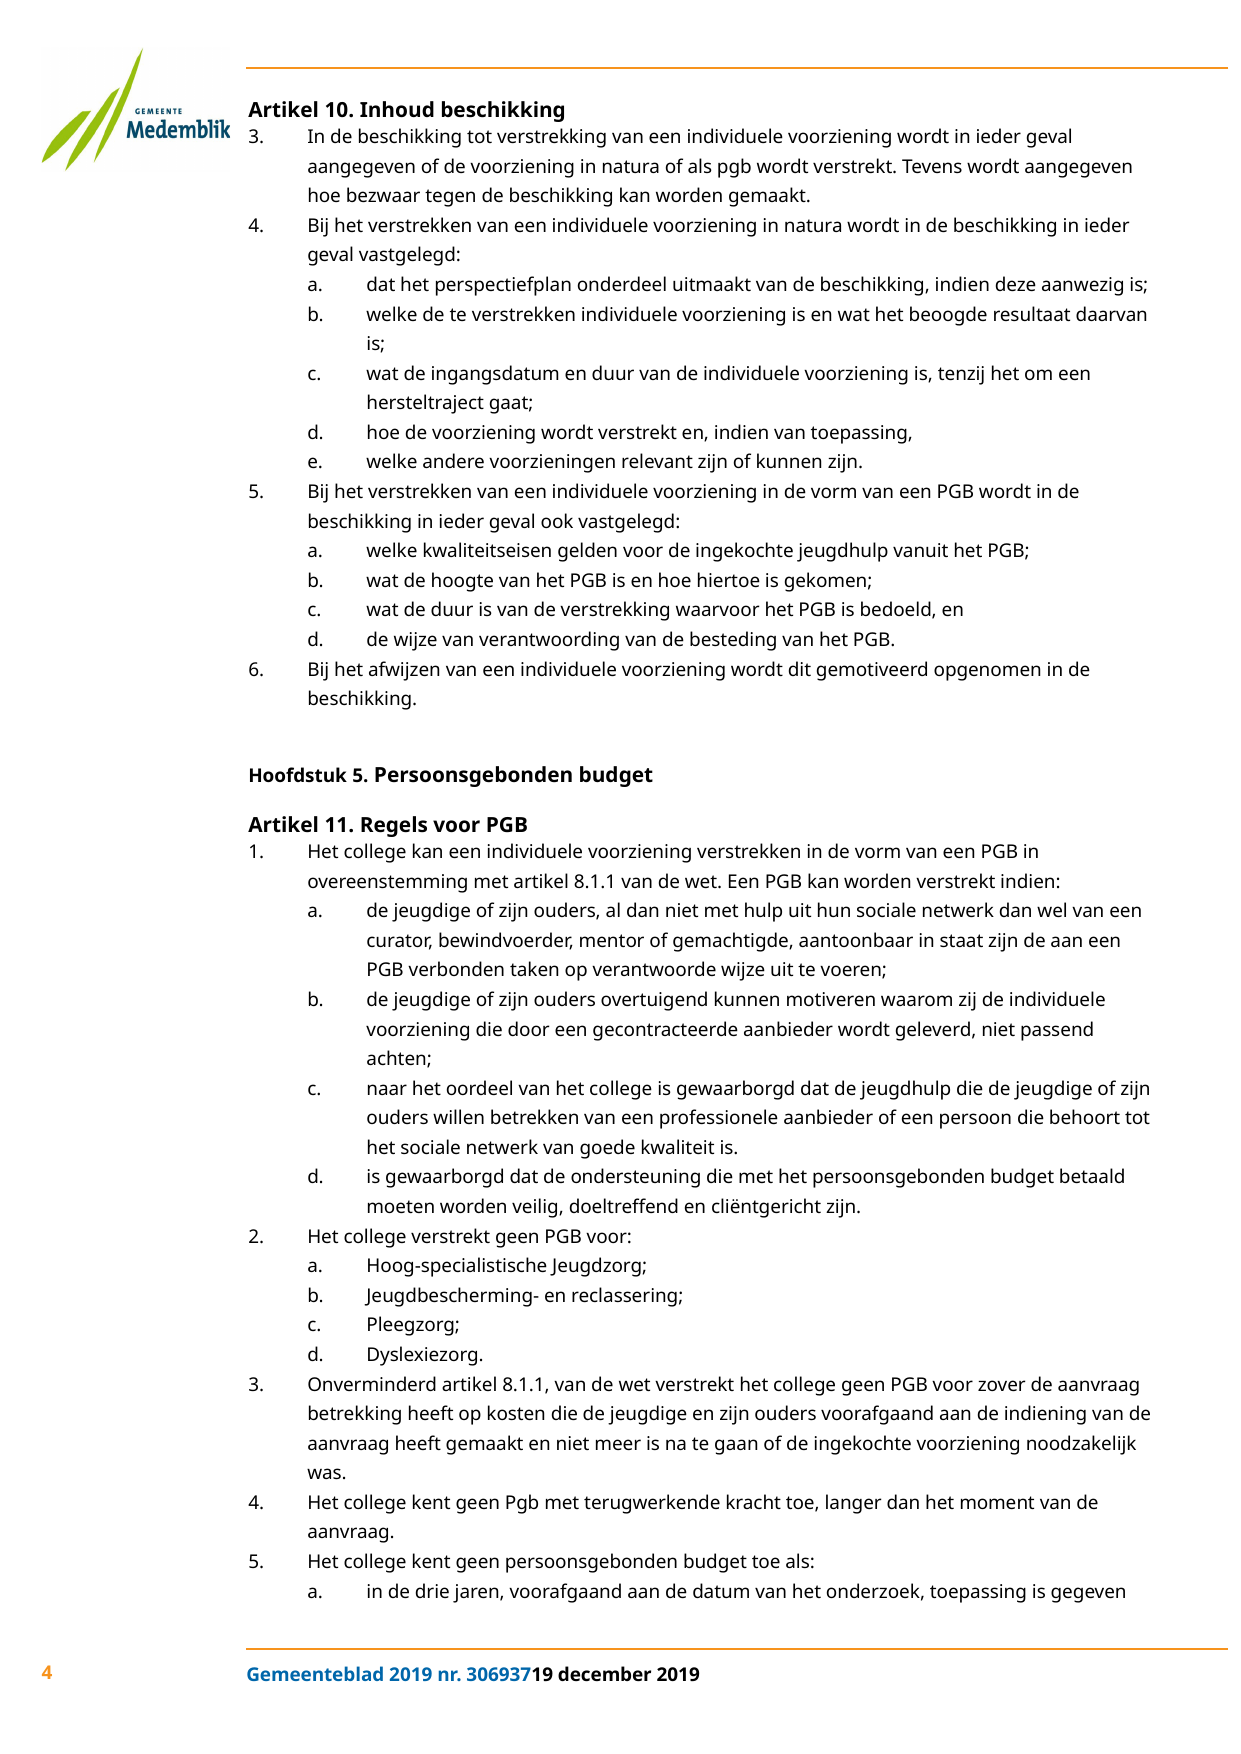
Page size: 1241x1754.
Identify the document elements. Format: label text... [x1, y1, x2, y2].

list Het college kan een individuele voorziening verstrekken in de vorm van een PGB in overeenstemming met artikel 8.1.1 van de wet. Een PGB kan worden verstrekt indien: [248, 838, 1152, 893]
list de wijze van verantwoording van de besteding van het PGB. [307, 626, 1152, 652]
list wat de ingangsdatum en duur van de individuele voorziening is, tenzij het om een hersteltraject gaat; [307, 360, 1152, 415]
list de jeugdige of zijn ouders, al dan niet met hulp uit hun sociale netwerk dan wel van een curator, bewindvoerder, mentor of gemachtigde, aantoonbaar in staat zijn de aan een PGB verbonden taken op verantwoorde wijze uit te voeren; [307, 897, 1152, 982]
list Hoog-specialistische Jeugdzorg; [307, 1252, 1152, 1278]
list naar het oordeel van het college is gewaarborgd dat de jeugdhulp die de jeugdige of zijn ouders willen betrekken van een professionele aanbieder of een persoon die behoort tot het sociale netwerk van goede kwaliteit is. [307, 1075, 1152, 1160]
list Het college verstrekt geen PGB voor: [248, 1223, 1152, 1248]
list Dyslexiezorg. [307, 1341, 1152, 1367]
list dat het perspectiefplan onderdeel uitmaakt van de beschikking, indien deze aanwezig is; [307, 271, 1152, 297]
picture [41, 47, 231, 172]
list de jeugdige of zijn ouders overtuigend kunnen motiveren waarom zij de individuele voorziening die door een gecontracteerde aanbieder wordt geleverd, niet passend achten; [307, 986, 1152, 1071]
list In de beschikking tot verstrekking van een individuele voorziening wordt in ieder geval aangegeven of de voorziening in natura of als pgb wordt verstrekt. Tevens wordt aangegeven hoe bezwaar tegen de beschikking kan worden gemaakt. [248, 123, 1152, 208]
text Artikel 10. Inhoud beschikking [248, 95, 1152, 123]
list Onverminderd artikel 8.1.1, van de wet verstrekt het college geen PGB voor zover de aanvraag betrekking heeft op kosten die de jeugdige en zijn ouders voorafgaand aan de indiening van de aanvraag heeft gemaakt en niet meer is na te gaan of de ingekochte voorziening noodzakelijk was. [248, 1371, 1152, 1485]
list Bij het afwijzen van een individuele voorziening wordt dit gemotiveerd opgenomen in de beschikking. [248, 656, 1152, 711]
list hoe de voorziening wordt verstrekt en, indien van toepassing, [307, 419, 1152, 445]
list Pleegzorg; [307, 1312, 1152, 1337]
list welke de te verstrekken individuele voorziening is en wat het beoogde resultaat daarvan is; [307, 301, 1152, 356]
list welke andere voorzieningen relevant zijn of kunnen zijn. [307, 449, 1152, 474]
list Bij het verstrekken van een individuele voorziening in de vorm van een PGB wordt in de beschikking in ieder geval ook vastgelegd: [248, 478, 1152, 533]
list welke kwaliteitseisen gelden voor de ingekochte jeugdhulp vanuit het PGB; [307, 537, 1152, 563]
text Artikel 11. Regels voor PGB [248, 810, 1152, 838]
list is gewaarborgd dat de ondersteuning die met het persoonsgebonden budget betaald moeten worden veilig, doeltreffend en cliëntgericht zijn. [307, 1164, 1152, 1219]
list wat de duur is van de verstrekking waarvoor het PGB is bedoeld, en [307, 597, 1152, 622]
list in de drie jaren, voorafgaand aan de datum van het onderzoek, toepassing is gegeven [307, 1578, 1152, 1603]
text Hoofdstuk 5. Persoonsgebonden budget [248, 761, 1152, 789]
list Bij het verstrekken van een individuele voorziening in natura wordt in de beschikking in ieder geval vastgelegd: [248, 212, 1152, 267]
list Het college kent geen Pgb met terugwerkende kracht toe, langer dan het moment van de aanvraag. [248, 1489, 1152, 1544]
list wat de hoogte van het PGB is en hoe hiertoe is gekomen; [307, 567, 1152, 593]
list Jeugdbescherming- en reclassering; [307, 1282, 1152, 1308]
list Het college kent geen persoonsgebonden budget toe als: [248, 1548, 1152, 1574]
